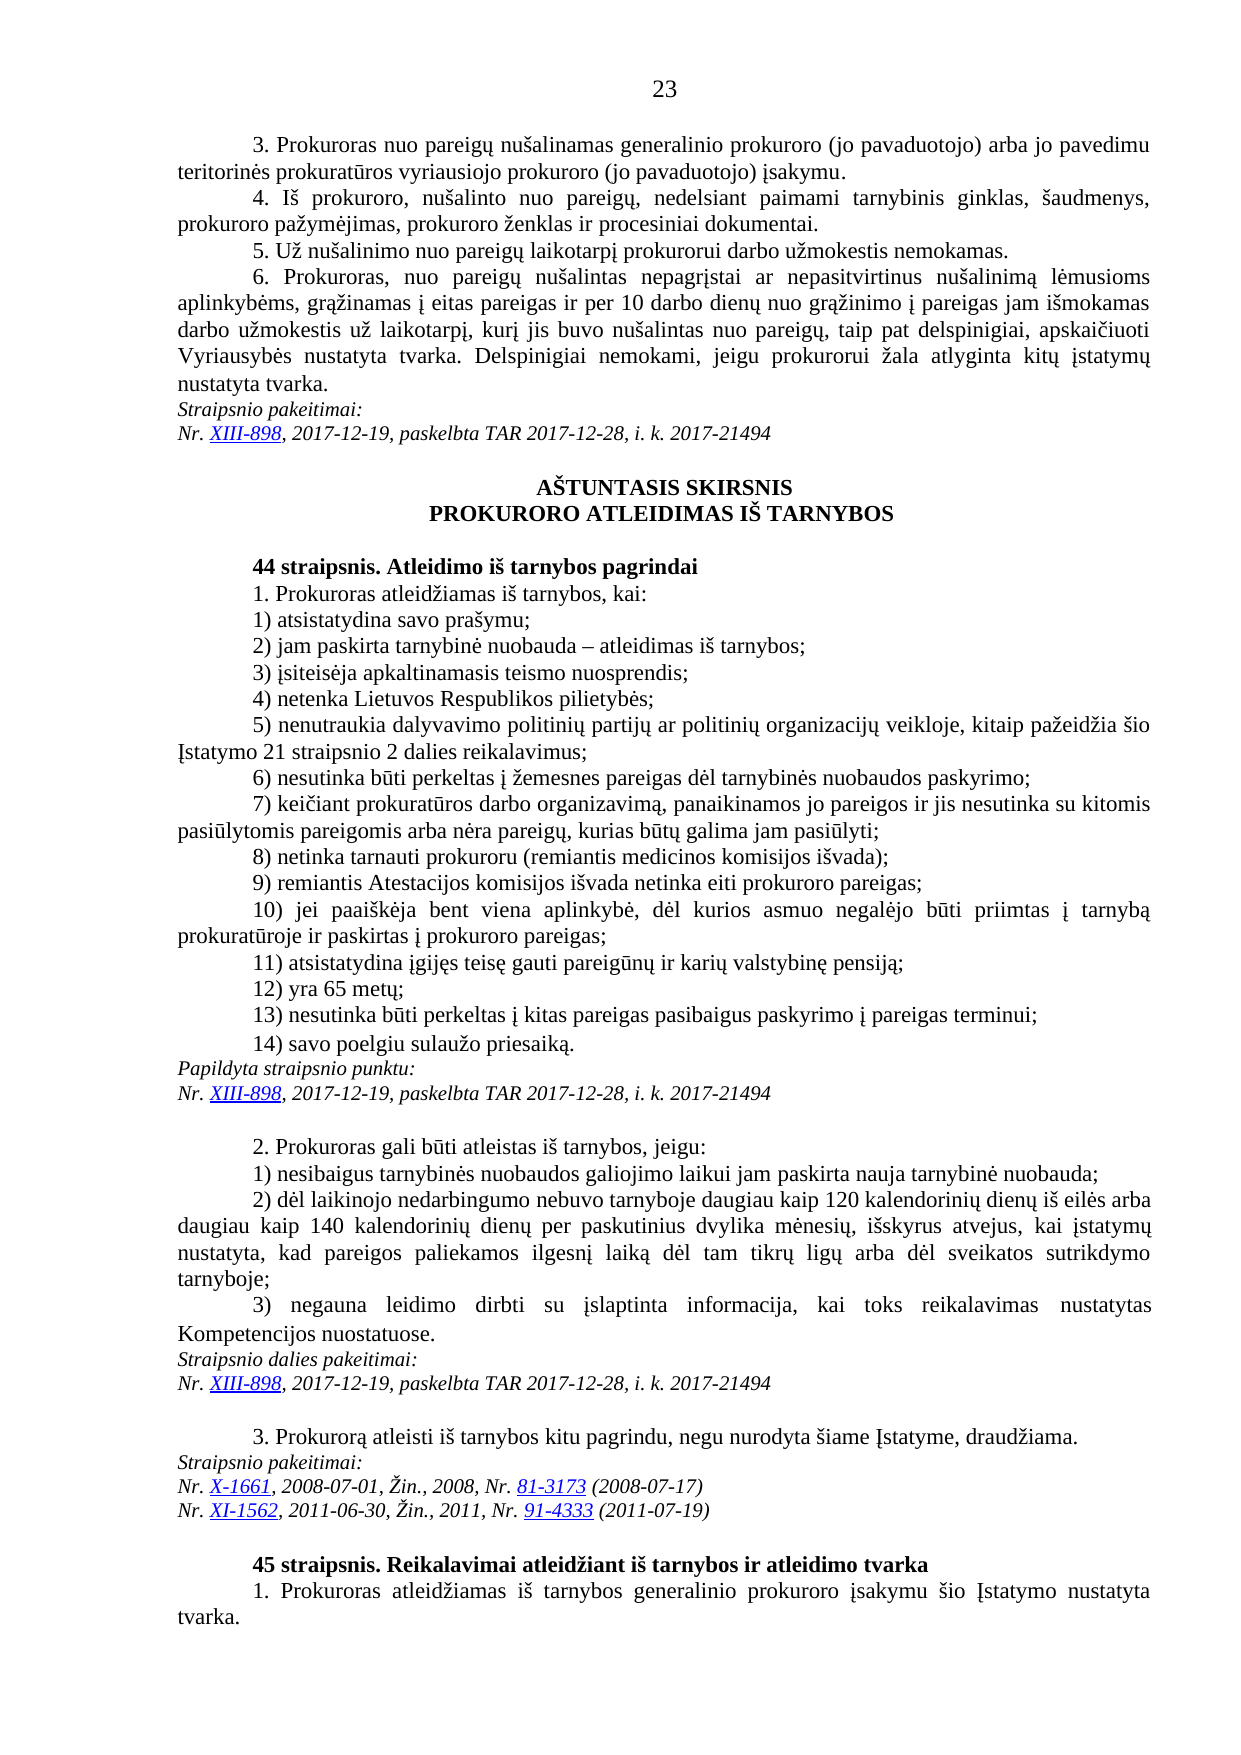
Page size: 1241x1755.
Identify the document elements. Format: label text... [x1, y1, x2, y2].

text 44 straipsnis. Atleidimo iš tarnybos pagrindai [177, 553, 1152, 579]
text 3. Prokuroras nuo pareigų nušalinamas generalinio prokuroro (jo pavaduotojo) arba jo pavedimu teritorinės prokuratūros vyriausiojo prokuroro (jo pavaduotojo) įsakymu. [177, 131, 1152, 184]
text 2) jam paskirta tarnybinė nuobauda – atleidimas iš tarnybos; [177, 632, 1152, 659]
text 10) jei paaiškėja bent viena aplinkybė, dėl kurios asmuo negalėjo būti priimtas į tarnybą prokuratūroje ir paskirtas į prokuroro pareigas; [177, 896, 1152, 948]
text 5. Už nušalinimo nuo pareigų laikotarpį prokurorui darbo užmokestis nemokamas. [177, 237, 1152, 263]
text Straipsnio pakeitimai: [177, 1450, 1152, 1474]
text Straipsnio dalies pakeitimai: [177, 1346, 1152, 1371]
text aštuntasis skirsnis [177, 474, 1152, 501]
text 4) netenka Lietuvos Respublikos pilietybės; [177, 685, 1152, 711]
text 6) nesutinka būti perkeltas į žemesnes pareigas dėl tarnybinės nuobaudos paskyrimo; [177, 764, 1152, 790]
text 12) yra 65 metų; [177, 975, 1152, 1001]
text Nr. X-1661, 2008-07-01, Žin., 2008, Nr. 81-3173 (2008-07-17) [177, 1474, 1152, 1498]
text 7) keičiant prokuratūros darbo organizavimą, panaikinamos jo pareigos ir jis nesutinka su kitomis pasiūlytomis pareigomis arba nėra pareigų, kurias būtų galima jam pasiūlyti; [177, 790, 1152, 843]
text 8) netinka tarnauti prokuroru (remiantis medicinos komisijos išvada); [177, 843, 1152, 869]
text 14) savo poelgiu sulaužo priesaiką. [177, 1028, 1152, 1056]
text 11) atsistatydina įgijęs teisę gauti pareigūnų ir karių valstybinę pensiją; [177, 948, 1152, 975]
text 5) nenutraukia dalyvavimo politinių partijų ar politinių organizacijų veikloje, kitaip pažeidžia šio Įstatymo 21 straipsnio 2 dalies reikalavimus; [177, 711, 1152, 764]
text 2) dėl laikinojo nedarbingumo nebuvo tarnyboje daugiau kaip 120 kalendorinių dienų iš eilės arba daugiau kaip 140 kalendorinių dienų per paskutinius dvylika mėnesių, išskyrus atvejus, kai įstatymų nustatyta, kad pareigos paliekamos ilgesnį laiką dėl tam tikrų ligų arba dėl sveikatos sutrikdymo tarnyboje; [177, 1186, 1152, 1291]
text Nr. XIII-898, 2017-12-19, paskelbta TAR 2017-12-28, i. k. 2017-21494 [177, 421, 1152, 445]
text Nr. XI-1562, 2011-06-30, Žin., 2011, Nr. 91-4333 (2011-07-19) [177, 1498, 1152, 1522]
text 45 straipsnis. Reikalavimai atleidžiant iš tarnybos ir atleidimo tvarka [177, 1551, 1152, 1577]
text 2. Prokuroras gali būti atleistas iš tarnybos, jeigu: [177, 1133, 1152, 1159]
text Nr. XIII-898, 2017-12-19, paskelbta TAR 2017-12-28, i. k. 2017-21494 [177, 1080, 1152, 1104]
text 1) nesibaigus tarnybinės nuobaudos galiojimo laikui jam paskirta nauja tarnybinė nuobauda; [177, 1159, 1152, 1186]
text prokuroro Atleidimas iš tarnybos [177, 501, 1152, 527]
text Papildyta straipsnio punktu: [177, 1056, 1152, 1080]
text 3) negauna leidimo dirbti su įslaptinta informacija, kai toks reikalavimas nustatytas Kompetencijos nuostatuose. [177, 1291, 1152, 1346]
text 9) remiantis Atestacijos komisijos išvada netinka eiti prokuroro pareigas; [177, 869, 1152, 896]
text 1) atsistatydina savo prašymu; [177, 606, 1152, 632]
text 3) įsiteisėja apkaltinamasis teismo nuosprendis; [177, 659, 1152, 685]
text Nr. XIII-898, 2017-12-19, paskelbta TAR 2017-12-28, i. k. 2017-21494 [177, 1371, 1152, 1394]
text Straipsnio pakeitimai: [177, 397, 1152, 421]
text 4. Iš prokuroro, nušalinto nuo pareigų, nedelsiant paimami tarnybinis ginklas, šaudmenys, prokuroro pažymėjimas, prokuroro ženklas ir procesiniai dokumentai. [177, 184, 1152, 237]
text 6. Prokuroras, nuo pareigų nušalintas nepagrįstai ar nepasitvirtinus nušalinimą lėmusioms aplinkybėms, grąžinamas į eitas pareigas ir per 10 darbo dienų nuo grąžinimo į pareigas jam išmokamas darbo užmokestis už laikotarpį, kurį jis buvo nušalintas nuo pareigų, taip pat delspinigiai, apskaičiuoti Vyriausybės nustatyta tvarka. Delspinigiai nemokami, jeigu prokurorui žala atlyginta kitų įstatymų nustatyta tvarka. [177, 263, 1152, 397]
text 3. Prokurorą atleisti iš tarnybos kitu pagrindu, negu nurodyta šiame Įstatyme, draudžiama. [177, 1423, 1152, 1450]
text 13) nesutinka būti perkeltas į kitas pareigas pasibaigus paskyrimo į pareigas terminui; [177, 1001, 1152, 1028]
text 1. Prokuroras atleidžiamas iš tarnybos, kai: [177, 579, 1152, 606]
text 1. Prokuroras atleidžiamas iš tarnybos generalinio prokuroro įsakymu šio Įstatymo nustatyta tvarka. [177, 1577, 1152, 1630]
